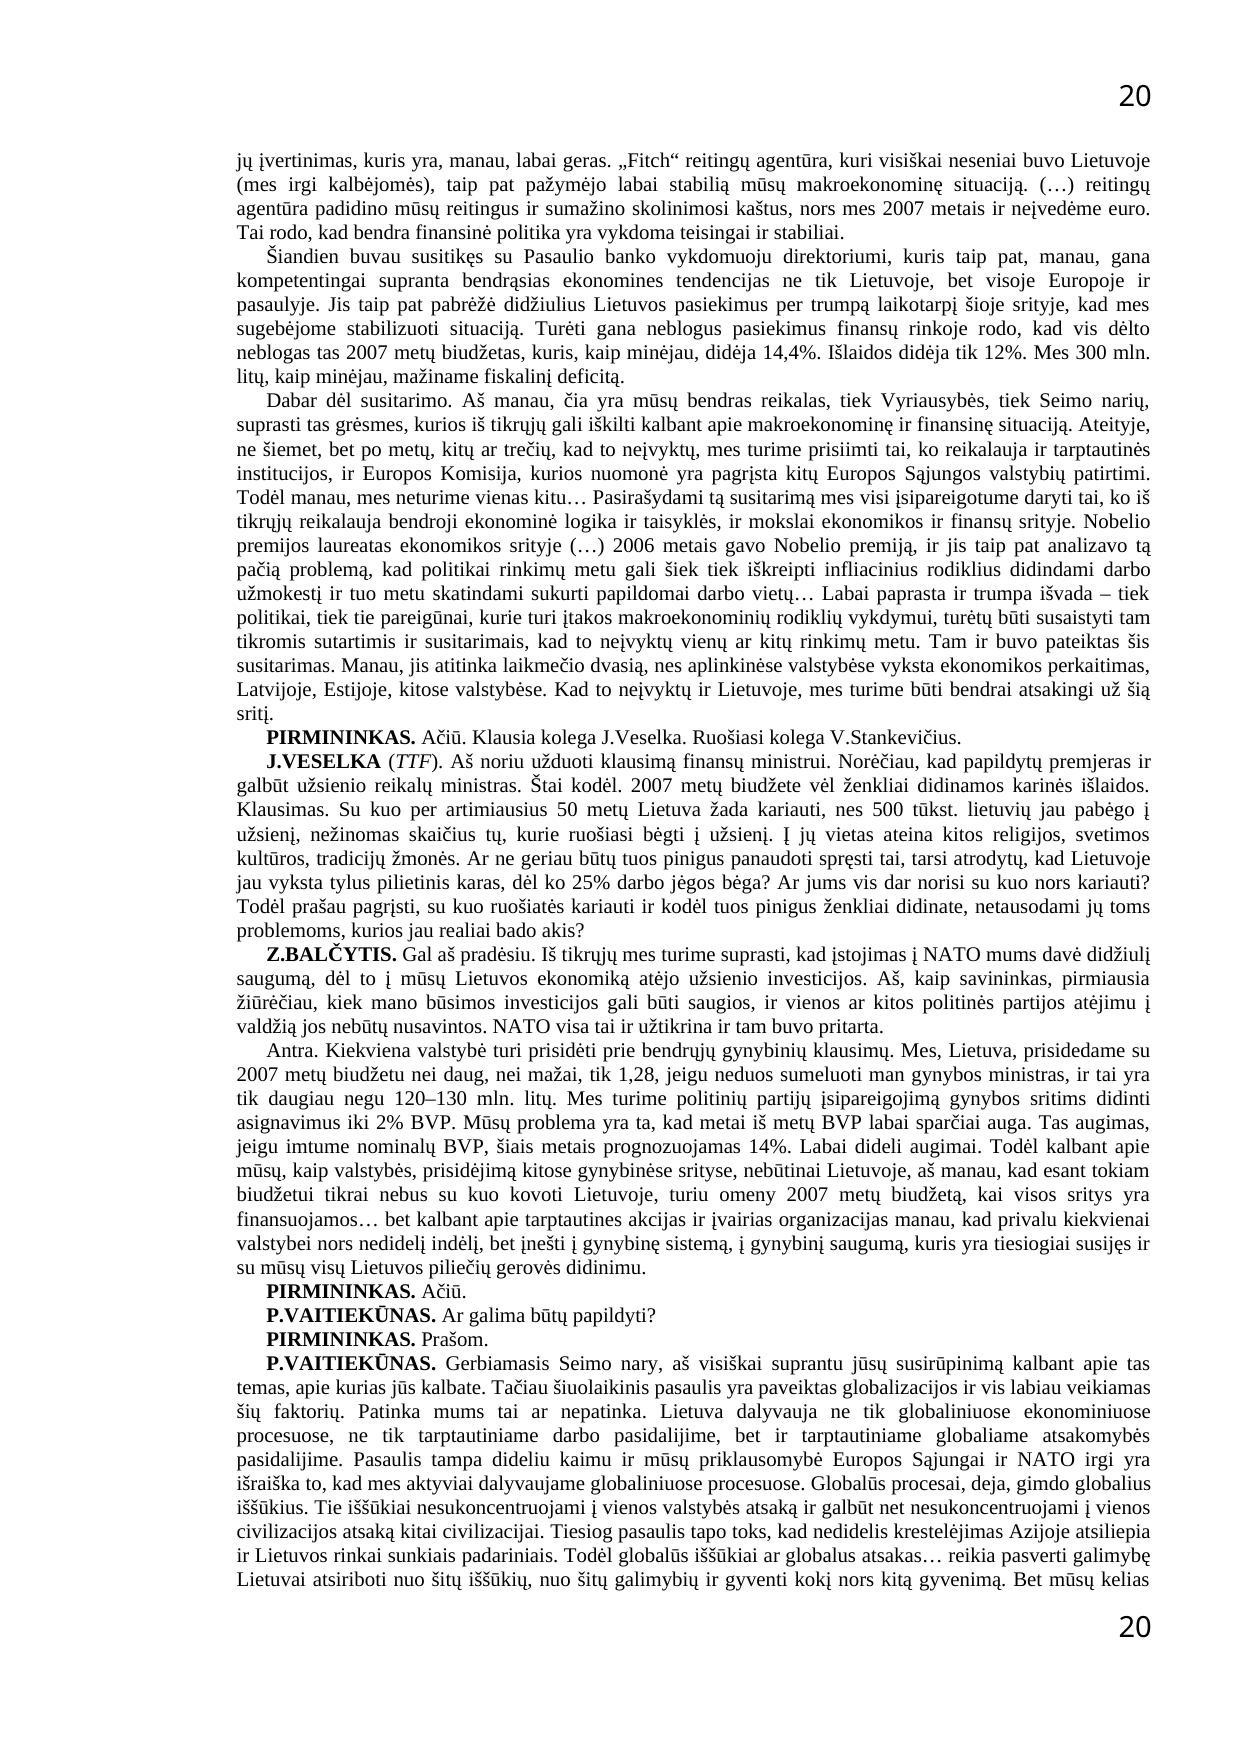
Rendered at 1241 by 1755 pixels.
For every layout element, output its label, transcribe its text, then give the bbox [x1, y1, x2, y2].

text J.VESELKA (TTF). Aš noriu užduoti klausimą finansų ministrui. Norėčiau, kad papildytų premjeras ir galbūt užsienio reikalų ministras. Štai kodėl. 2007 metų biudžete vėl ženkliai didinamos karinės išlaidos. Klausimas. Su kuo per artimiausius 50 metų Lietuva žada kariauti, nes 500 tūkst. lietuvių jau pabėgo į užsienį, nežinomas skaičius tų, kurie ruošiasi bėgti į užsienį. Į jų vietas ateina kitos religijos, svetimos kultūros, tradicijų žmonės. Ar ne geriau būtų tuos pinigus panaudoti spręsti tai, tarsi atrodytų, kad Lietuvoje jau vyksta tylus pilietinis karas, dėl ko 25% darbo jėgos bėga? Ar jums vis dar norisi su kuo nors kariauti? Todėl prašau pagrįsti, su kuo ruošiatės kariauti ir kodėl tuos pinigus ženkliai didinate, netausodami jų toms problemoms, kurios jau realiai bado akis? [236, 749, 1152, 942]
text PIRMININKAS. Ačiū. [236, 1279, 1152, 1303]
text Z.BALČYTIS. Gal aš pradėsiu. Iš tikrųjų mes turime suprasti, kad įstojimas į NATO mums davė didžiulį saugumą, dėl to į mūsų Lietuvos ekonomiką atėjo užsienio investicijos. Aš, kaip savininkas, pirmiausia žiūrėčiau, kiek mano būsimos investicijos gali būti saugios, ir vienos ar kitos politinės partijos atėjimu į valdžią jos nebūtų nusavintos. NATO visa tai ir užtikrina ir tam buvo pritarta. [236, 942, 1152, 1038]
text P.VAITIEKŪNAS. Ar galima būtų papildyti? [236, 1303, 1152, 1327]
text Šiandien buvau susitikęs su Pasaulio banko vykdomuoju direktoriumi, kuris taip pat, manau, gana kompetentingai supranta bendrąsias ekonomines tendencijas ne tik Lietuvoje, bet visoje Europoje ir pasaulyje. Jis taip pat pabrėžė didžiulius Lietuvos pasiekimus per trumpą laikotarpį šioje srityje, kad mes sugebėjome stabilizuoti situaciją. Turėti gana neblogus pasiekimus finansų rinkoje rodo, kad vis dėlto neblogas tas 2007 metų biudžetas, kuris, kaip minėjau, didėja 14,4%. Išlaidos didėja tik 12%. Mes 300 mln. litų, kaip minėjau, mažiname fiskalinį deficitą. [236, 244, 1152, 388]
text PIRMININKAS. Ačiū. Klausia kolega J.Veselka. Ruošiasi kolega V.Stankevičius. [236, 725, 1152, 749]
text P.VAITIEKŪNAS. Gerbiamasis Seimo nary, aš visiškai suprantu jūsų susirūpinimą kalbant apie tas temas, apie kurias jūs kalbate. Tačiau šiuolaikinis pasaulis yra paveiktas globalizacijos ir vis labiau veikiamas šių faktorių. Patinka mums tai ar nepatinka. Lietuva dalyvauja ne tik globaliniuose ekonominiuose procesuose, ne tik tarptautiniame darbo pasidalijime, bet ir tarptautiniame globaliame atsakomybės pasidalijime. Pasaulis tampa dideliu kaimu ir mūsų priklausomybė Europos Sąjungai ir NATO irgi yra išraiška to, kad mes aktyviai dalyvaujame globaliniuose procesuose. Globalūs procesai, deja, gimdo globalius iššūkius. Tie iššūkiai nesukoncentruojami į vienos valstybės atsaką ir galbūt net nesukoncentruojami į vienos civilizacijos atsaką kitai civilizacijai. Tiesiog pasaulis tapo toks, kad nedidelis krestelėjimas Azijoje atsiliepia ir Lietuvos rinkai sunkiais padariniais. Todėl globalūs iššūkiai ar globalus atsakas… reikia pasverti galimybę Lietuvai atsiriboti nuo šitų iššūkių, nuo šitų galimybių ir gyventi kokį nors kitą gyvenimą. Bet mūsų kelias [236, 1351, 1152, 1591]
text Dabar dėl susitarimo. Aš manau, čia yra mūsų bendras reikalas, tiek Vyriausybės, tiek Seimo narių, suprasti tas grėsmes, kurios iš tikrųjų gali iškilti kalbant apie makroekonominę ir finansinę situaciją. Ateityje, ne šiemet, bet po metų, kitų ar trečių, kad to neįvyktų, mes turime prisiimti tai, ko reikalauja ir tarptautinės institucijos, ir Europos Komisija, kurios nuomonė yra pagrįsta kitų Europos Sąjungos valstybių patirtimi. Todėl manau, mes neturime vienas kitu… Pasirašydami tą susitarimą mes visi įsipareigotume daryti tai, ko iš tikrųjų reikalauja bendroji ekonominė logika ir taisyklės, ir mokslai ekonomikos ir finansų srityje. Nobelio premijos laureatas ekonomikos srityje (…) 2006 metais gavo Nobelio premiją, ir jis taip pat analizavo tą pačią problemą, kad politikai rinkimų metu gali šiek tiek iškreipti infliacinius rodiklius didindami darbo užmokestį ir tuo metu skatindami sukurti papildomai darbo vietų… Labai paprasta ir trumpa išvada – tiek politikai, tiek tie pareigūnai, kurie turi įtakos makroekonominių rodiklių vykdymui, turėtų būti susaistyti tam tikromis sutartimis ir susitarimais, kad to neįvyktų vienų ar kitų rinkimų metu. Tam ir buvo pateiktas šis susitarimas. Manau, jis atitinka laikmečio dvasią, nes aplinkinėse valstybėse vyksta ekonomikos perkaitimas, Latvijoje, Estijoje, kitose valstybėse. Kad to neįvyktų ir Lietuvoje, mes turime būti bendrai atsakingi už šią sritį. [236, 388, 1152, 725]
text jų įvertinimas, kuris yra, manau, labai geras. „Fitch“ reitingų agentūra, kuri visiškai neseniai buvo Lietuvoje (mes irgi kalbėjomės), taip pat pažymėjo labai stabilią mūsų makroekonominę situaciją. (…) reitingų agentūra padidino mūsų reitingus ir sumažino skolinimosi kaštus, nors mes 2007 metais ir neįvedėme euro. Tai rodo, kad bendra finansinė politika yra vykdoma teisingai ir stabiliai. [236, 148, 1152, 244]
text Antra. Kiekviena valstybė turi prisidėti prie bendrųjų gynybinių klausimų. Mes, Lietuva, prisidedame su 2007 metų biudžetu nei daug, nei mažai, tik 1,28, jeigu neduos sumeluoti man gynybos ministras, ir tai yra tik daugiau negu 120–130 mln. litų. Mes turime politinių partijų įsipareigojimą gynybos sritims didinti asignavimus iki 2% BVP. Mūsų problema yra ta, kad metai iš metų BVP labai sparčiai auga. Tas augimas, jeigu imtume nominalų BVP, šiais metais prognozuojamas 14%. Labai dideli augimai. Todėl kalbant apie mūsų, kaip valstybės, prisidėjimą kitose gynybinėse srityse, nebūtinai Lietuvoje, aš manau, kad esant tokiam biudžetui tikrai nebus su kuo kovoti Lietuvoje, turiu omeny 2007 metų biudžetą, kai visos sritys yra finansuojamos… bet kalbant apie tarptautines akcijas ir įvairias organizacijas manau, kad privalu kiekvienai valstybei nors nedidelį indėlį, bet įnešti į gynybinę sistemą, į gynybinį saugumą, kuris yra tiesiogiai susijęs ir su mūsų visų Lietuvos piliečių gerovės didinimu. [236, 1038, 1152, 1279]
text PIRMININKAS. Prašom. [236, 1327, 1152, 1351]
